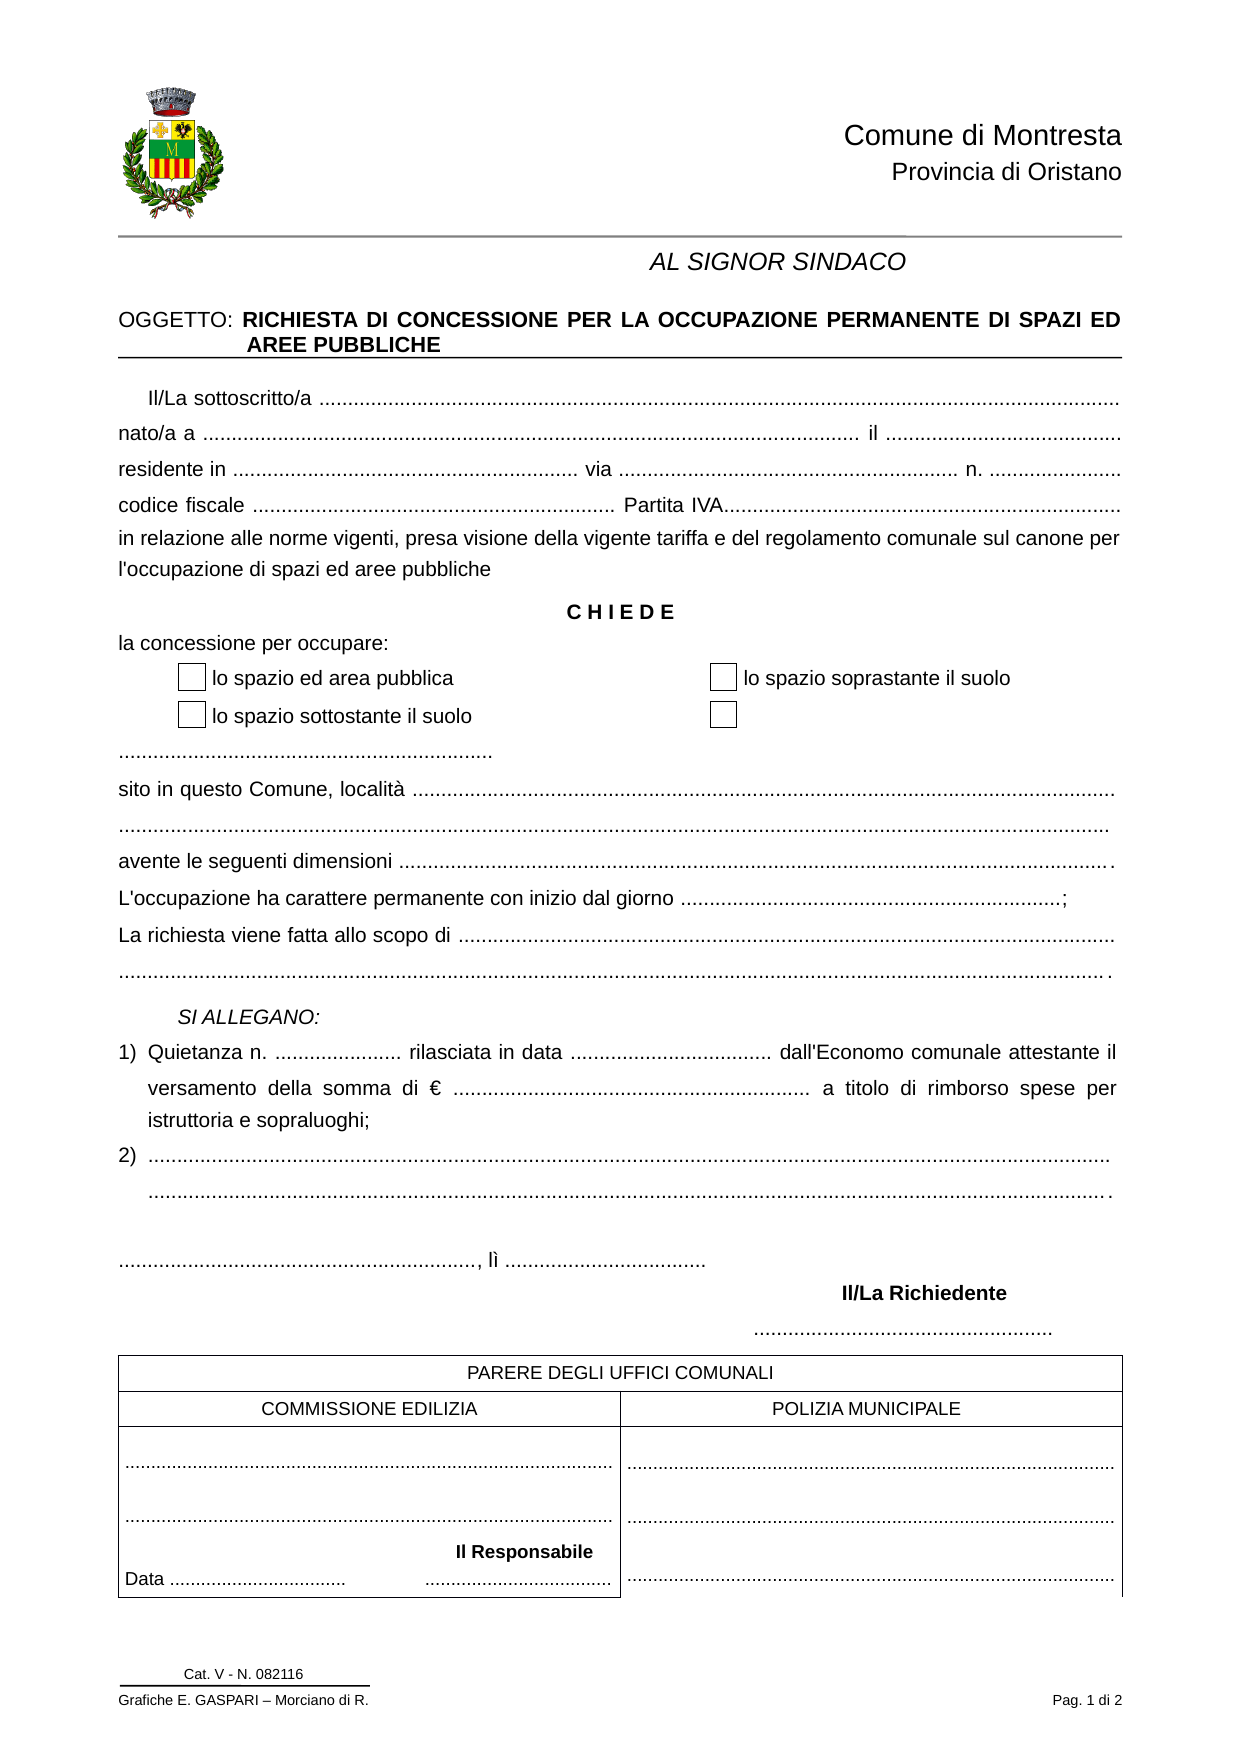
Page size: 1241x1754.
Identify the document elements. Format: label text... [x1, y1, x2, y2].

table_cell .............................................................................................. [119, 1481, 620, 1535]
table_cell COMMISSIONE EDILIZIA [119, 1392, 620, 1426]
list Quietanza n. ...................... rilasciata in data ................................... dall'Economo comunale attestante il versamento della somma di € .............................................................. a titolo di rimborso spese per istruttoria e sopraluoghi; [118, 1036, 1117, 1132]
subtitle C H I E D E [118, 600, 1122, 624]
text SI ALLEGANO: [118, 1005, 1117, 1029]
text AL SIGNOR SINDACO [650, 247, 1122, 276]
text OGGETTO: RICHIESTA DI CONCESSIONE PER LA OCCUPAZIONE PERMANENTE DI SPAZI ED AREE PUBBLICHE [118, 307, 1122, 356]
text Comune di Montresta [224, 118, 1122, 152]
table_cell .............................................................................................. [621, 1535, 1122, 1597]
text .............................................................., lì ................................... [118, 1244, 1117, 1272]
text Il/La sottoscritto/a ........................................................................................................................................... nato/a a .................................................................................................................. il ......................................... residente in ............................................................ via ........................................................... n. ....................... codice fiscale ............................................................... Partita IVA..................................................................... in relazione alle norme vigenti, presa visione della vigente tariffa e del regolamento comunale sul canone per l'occupazione di spazi ed aree pubbliche [118, 382, 1122, 580]
text lo spazio sottostante il suolo ................................................................. [118, 700, 1117, 764]
table_cell .............................................................................................. [621, 1481, 1122, 1535]
subtitle Il/La Richiedente [842, 1281, 1117, 1305]
table_cell .............................................................................................. [621, 1427, 1122, 1481]
text la concessione per occupare: [118, 631, 1117, 655]
text lo spazio ed area pubblica lo spazio soprastante il suolo [118, 662, 1117, 691]
table_cell .............................................................................................. [119, 1427, 620, 1481]
table_header PARERE DEGLI UFFICI COMUNALI [119, 1356, 1122, 1391]
list ....................................................................................................................................................................... ....................................................................................................................................................................... [118, 1139, 1117, 1204]
text sito in questo Comune, località .......................................................................................................................... ............................................................................................................................................................................ avente le seguenti dimensioni ............................................................................................................................ [118, 773, 1117, 873]
text La richiesta viene fatta allo scopo di .................................................................................................................. ............................................................................................................................................................................ [118, 919, 1117, 984]
text Provincia di Oristano [224, 157, 1122, 185]
table_cell POLIZIA MUNICIPALE [621, 1392, 1122, 1426]
table_cell Il Responsabile Data .................................. .................................... [119, 1535, 620, 1597]
text L'occupazione ha carattere permanente con inizio dal giorno ..................................................................; [118, 882, 1117, 911]
text .................................................... [753, 1312, 1117, 1341]
picture [122, 87, 224, 219]
